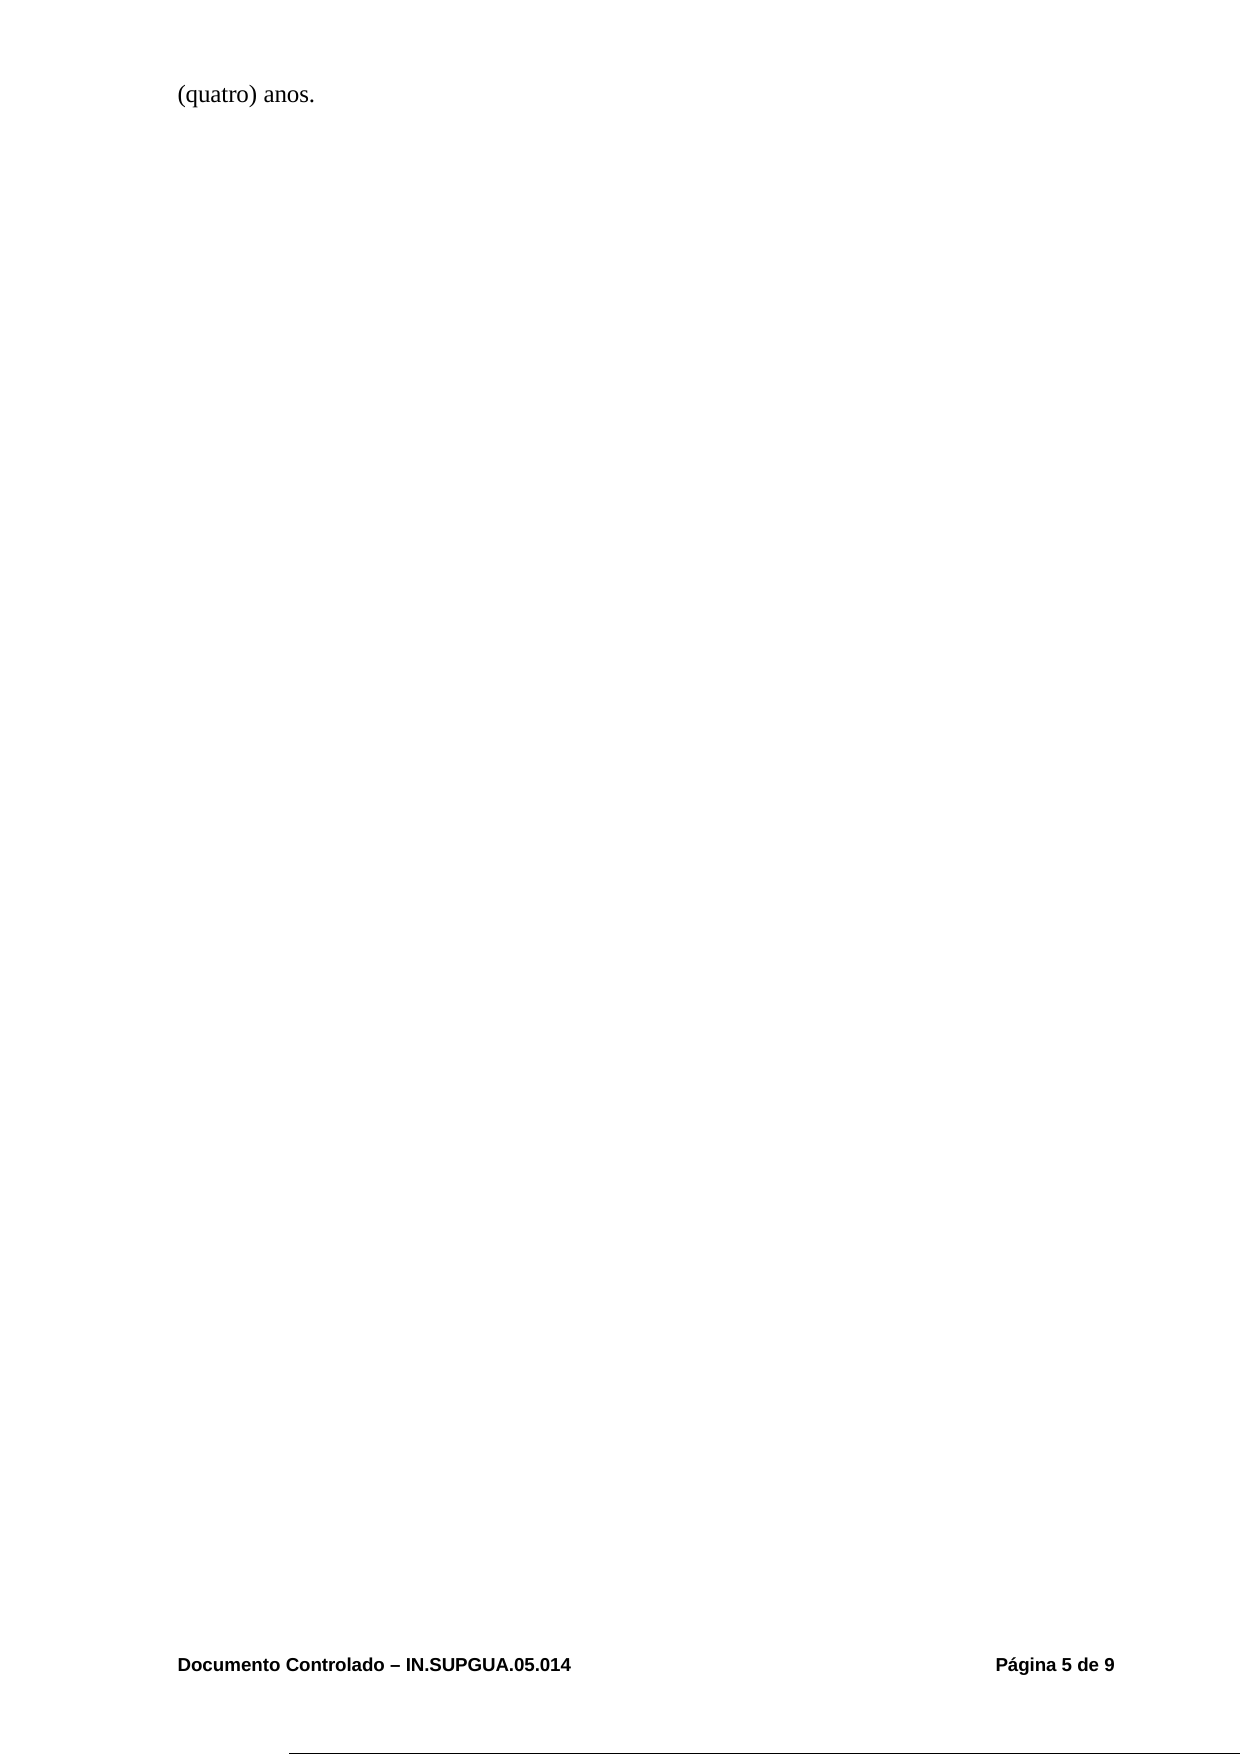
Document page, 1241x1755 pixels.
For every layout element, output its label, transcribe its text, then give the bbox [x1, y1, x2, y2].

list A validade do credenciamento do(a) Psicólogo(a) junto à Polícia Federal é de 4 (quatro) anos. [154, 79, 1046, 108]
